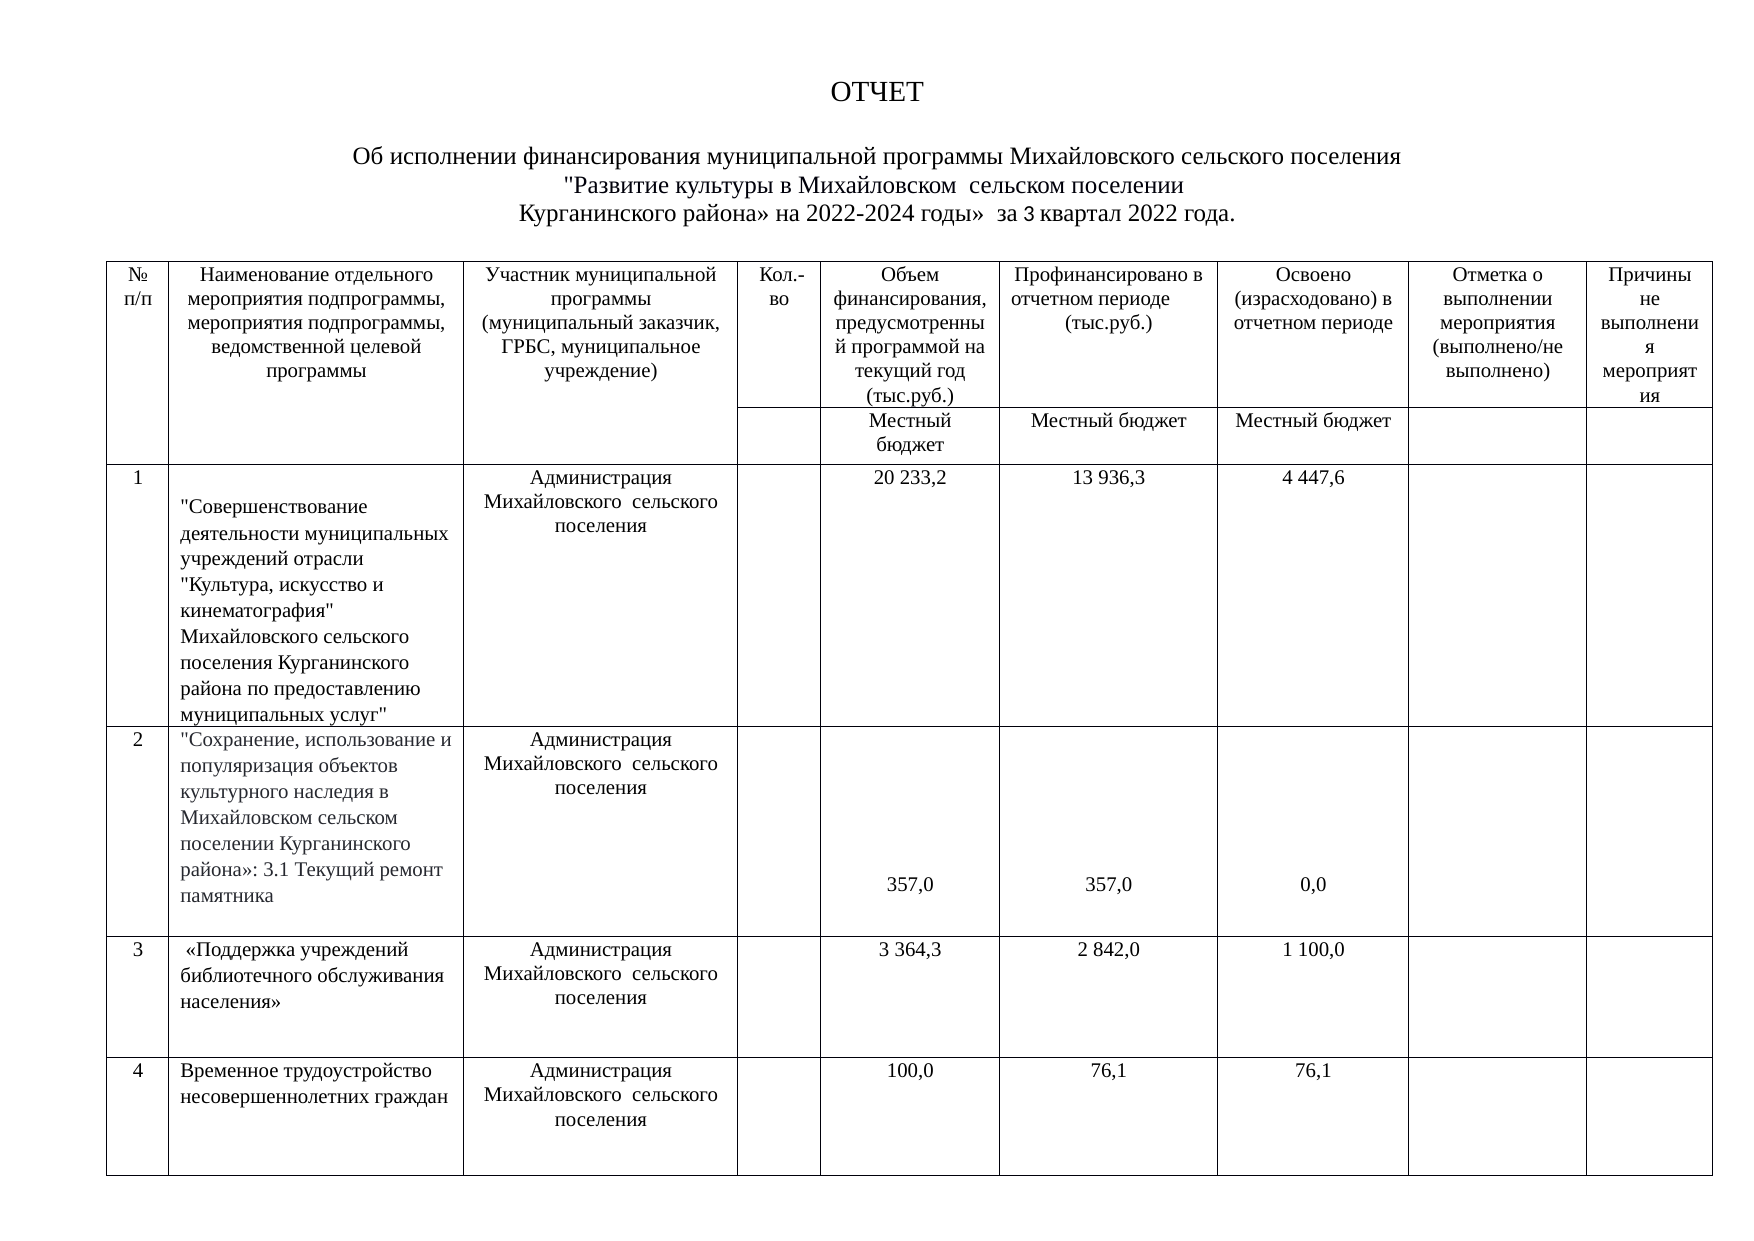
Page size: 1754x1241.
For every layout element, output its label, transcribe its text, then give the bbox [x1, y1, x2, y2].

table_cell Временное трудоустройство несовершеннолетних граждан [169, 1058, 463, 1175]
table_cell [738, 408, 820, 464]
text ОТЧЕТ [118, 74, 1636, 107]
table_cell Администрация Михайловского сельского поселения [464, 465, 737, 726]
table_header Отметка о выполнении мероприятия (выполнено/не выполнено) [1409, 262, 1586, 407]
table_cell 1 [107, 465, 168, 726]
table_header Кол.-во [738, 262, 820, 407]
table_cell 76,1 [1000, 1058, 1217, 1175]
table_cell [1587, 727, 1712, 936]
table_cell 76,1 [1218, 1058, 1408, 1175]
text Курганинского района» на 2022-2024 годы» за 3 квартал 2022 года. [118, 198, 1636, 228]
table_cell Администрация Михайловского сельского поселения [464, 1058, 737, 1175]
table_cell 4 447,6 [1218, 465, 1408, 726]
table_header № п/п [107, 262, 168, 464]
table_header Освоено (израсходовано) в отчетном периоде [1218, 262, 1408, 407]
table_cell 2 842,0 [1000, 937, 1217, 1057]
table_cell 2 [107, 727, 168, 936]
table_header Участник муниципальной программы (муниципальный заказчик, ГРБС, муниципальное учреждение) [464, 262, 737, 464]
table_cell [1587, 1058, 1712, 1175]
table_cell 1 100,0 [1218, 937, 1408, 1057]
table_cell [738, 937, 820, 1057]
table_cell Местный бюджет [1218, 408, 1408, 464]
table_cell 20 233,2 [821, 465, 999, 726]
table_cell Местный бюджет [1000, 408, 1217, 464]
table_cell Администрация Михайловского сельского поселения [464, 727, 737, 936]
table_cell Администрация Михайловского сельского поселения [464, 937, 737, 1057]
table_cell 357,0 [821, 727, 999, 936]
table_cell 3 [107, 937, 168, 1057]
table_cell 0,0 [1218, 727, 1408, 936]
table_cell "Сохранение, использование и популяризация объектов культурного наследия в Михайловском сельском поселении Курганинского района»: 3.1 Текущий ремонт памятника [169, 727, 463, 936]
table_cell 100,0 [821, 1058, 999, 1175]
table_cell 4 [107, 1058, 168, 1175]
table_header Объем финансирования, предусмотренный программой на текущий год (тыс.руб.) [821, 262, 999, 407]
table_cell [738, 1058, 820, 1175]
table_cell [1409, 465, 1586, 726]
table_cell [738, 465, 820, 726]
table_cell [1409, 1058, 1586, 1175]
table_cell [738, 727, 820, 936]
table_cell [1409, 727, 1586, 936]
table_cell 13 936,3 [1000, 465, 1217, 726]
table_cell «Поддержка учреждений библиотечного обслуживания населения» [169, 937, 463, 1057]
table_cell [1587, 408, 1712, 464]
table_header Наименование отдельного мероприятия подпрограммы, мероприятия подпрограммы, ведомственной целевой программы [169, 262, 463, 464]
table_cell 357,0 [1000, 727, 1217, 936]
table_cell "Совершенствование деятельности муниципальных учреждений отрасли "Культура, искусство и кинематография" Михайловского сельского поселения Курганинского района по предоставлению муниципальных услуг" [169, 465, 463, 726]
table_cell 3 364,3 [821, 937, 999, 1057]
table_cell [1587, 937, 1712, 1057]
table_cell [1409, 937, 1586, 1057]
table_cell Местный бюджет [821, 408, 999, 464]
table_cell [1587, 465, 1712, 726]
text Об исполнении финансирования муниципальной программы Михайловского сельского поселения "Развитие культуры в Михайловском сельском поселении [118, 141, 1636, 198]
table_header Профинансировано в отчетном периоде (тыс.руб.) [1000, 262, 1217, 407]
table_cell [1409, 408, 1586, 464]
table_header Причины не выполнения мероприятия [1587, 262, 1712, 407]
